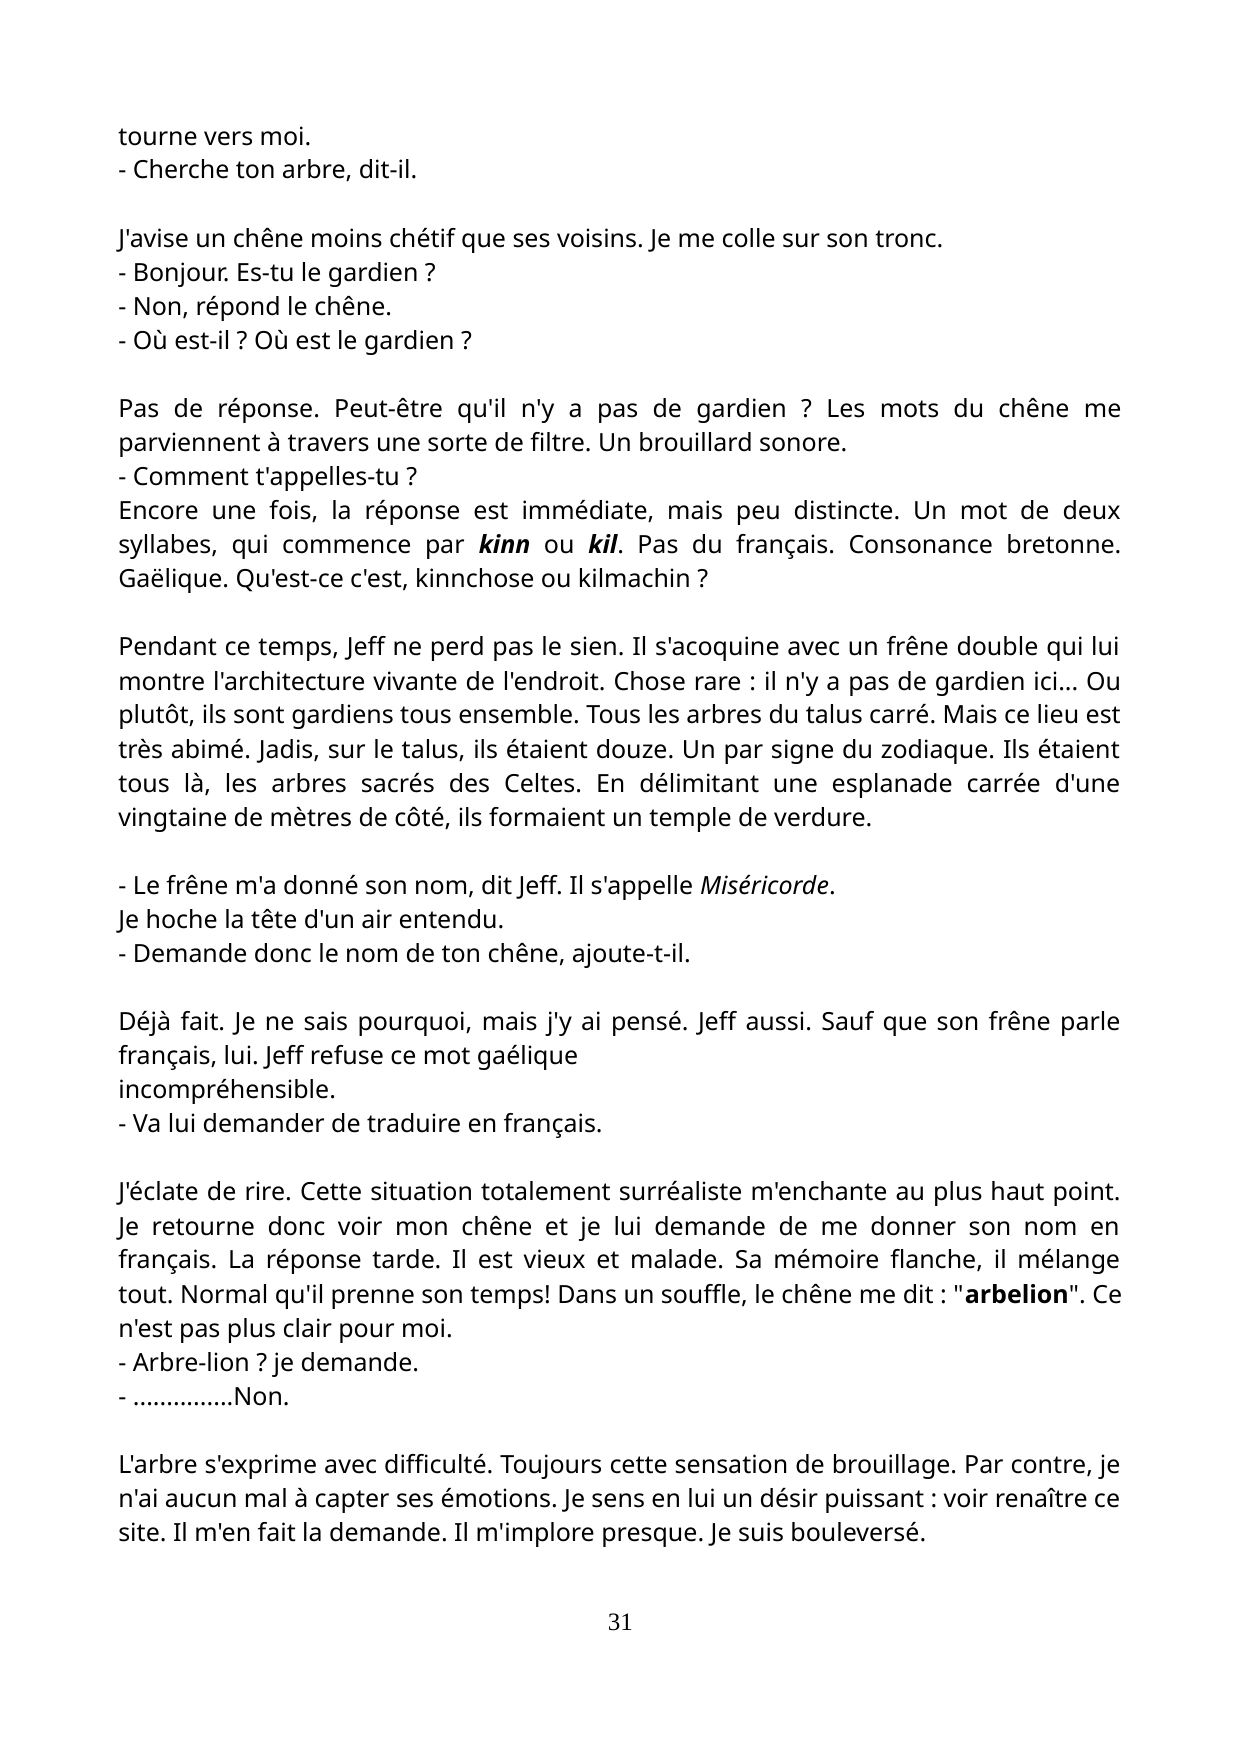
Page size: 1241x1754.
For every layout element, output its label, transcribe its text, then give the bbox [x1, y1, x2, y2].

text - Va lui demander de traduire en français. [118, 1106, 1122, 1140]
text J'éclate de rire. Cette situation totalement surréaliste m'enchante au plus haut point. Je retourne donc voir mon chêne et je lui demande de me donner son nom en français. La réponse tarde. Il est vieux et malade. Sa mémoire flanche, il mélange tout. Normal qu'il prenne son temps! Dans un souffle, le chêne me dit : "arbelion". Ce n'est pas plus clair pour moi. [118, 1174, 1122, 1344]
text tourne vers moi. [118, 118, 1122, 152]
text Déjà fait. Je ne sais pourquoi, mais j'y ai pensé. Jeff aussi. Sauf que son frêne parle français, lui. Jeff refuse ce mot gaélique [118, 1004, 1122, 1072]
text - Cherche ton arbre, dit-il. [118, 152, 1122, 186]
text - ...............Non. [118, 1378, 1122, 1412]
text Pas de réponse. Peut-être qu'il n'y a pas de gardien ? Les mots du chêne me parviennent à travers une sorte de filtre. Un brouillard sonore. [118, 391, 1122, 459]
text - Demande donc le nom de ton chêne, ajoute-t-il. [118, 936, 1122, 970]
text - Arbre-lion ? je demande. [118, 1344, 1122, 1378]
text J'avise un chêne moins chétif que ses voisins. Je me colle sur son tronc. [118, 220, 1122, 254]
text incompréhensible. [118, 1072, 1122, 1106]
text Pendant ce temps, Jeff ne perd pas le sien. Il s'acoquine avec un frêne double qui lui montre l'architecture vivante de l'endroit. Chose rare : il n'y a pas de gardien ici... Ou plutôt, ils sont gardiens tous ensemble. Tous les arbres du talus carré. Mais ce lieu est très abimé. Jadis, sur le talus, ils étaient douze. Un par signe du zodiaque. Ils étaient tous là, les arbres sacrés des Celtes. En délimitant une esplanade carrée d'une vingtaine de mètres de côté, ils formaient un temple de verdure. [118, 629, 1122, 833]
text - Où est-il ? Où est le gardien ? [118, 322, 1122, 357]
text - Bonjour. Es-tu le gardien ? [118, 254, 1122, 288]
text Je hoche la tête d'un air entendu. [118, 902, 1122, 936]
text - Comment t'appelles-tu ? [118, 459, 1122, 493]
text L'arbre s'exprime avec difficulté. Toujours cette sensation de brouillage. Par contre, je n'ai aucun mal à capter ses émotions. Je sens en lui un désir puissant : voir renaître ce site. Il m'en fait la demande. Il m'implore presque. Je suis bouleversé. [118, 1447, 1122, 1549]
text - Le frêne m'a donné son nom, dit Jeff. Il s'appelle Miséricorde. [118, 867, 1122, 902]
text - Non, répond le chêne. [118, 288, 1122, 322]
text Encore une fois, la réponse est immédiate, mais peu distincte. Un mot de deux syllabes, qui commence par kinn ou kil. Pas du français. Consonance bretonne. Gaëlique. Qu'est-ce c'est, kinnchose ou kilmachin ? [118, 493, 1122, 595]
